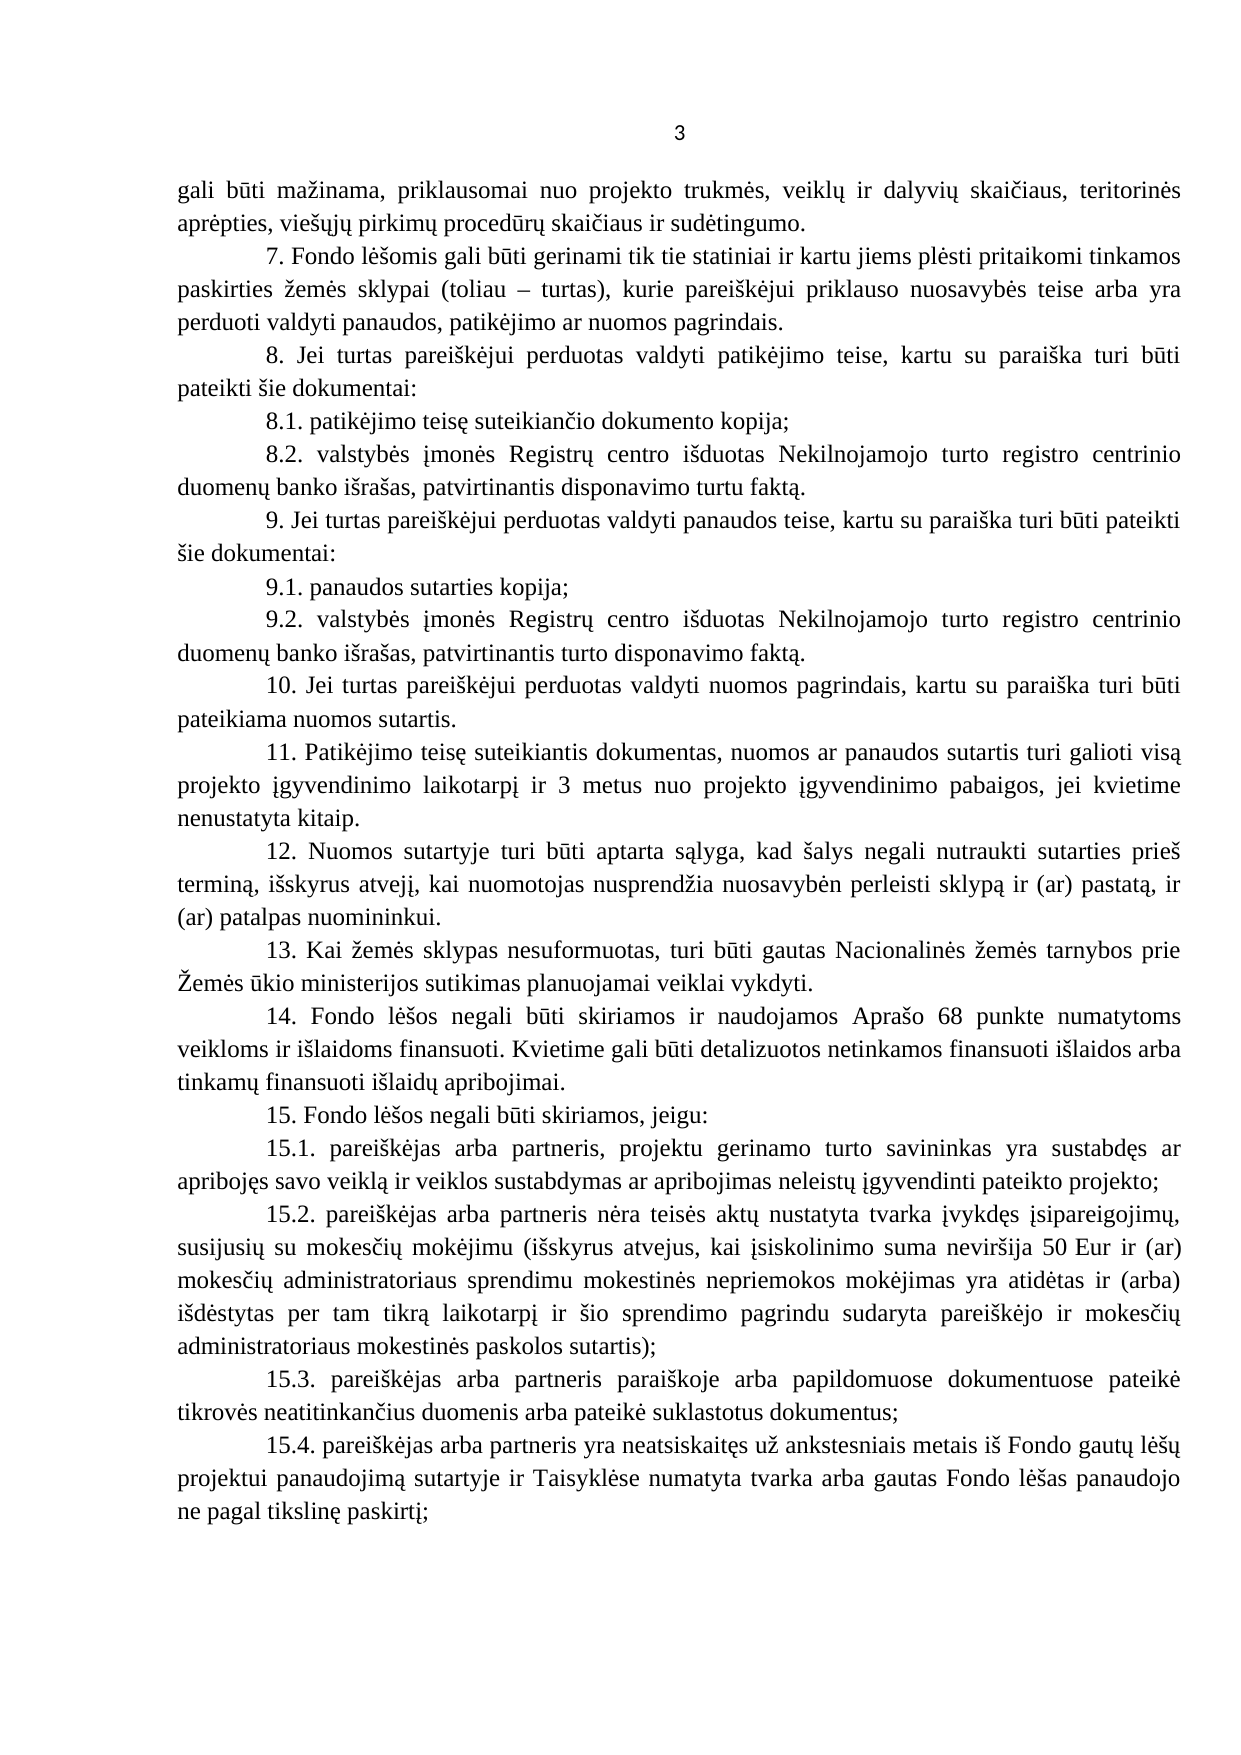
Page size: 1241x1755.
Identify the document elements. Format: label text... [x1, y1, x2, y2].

text gali būti mažinama, priklausomai nuo projekto trukmės, veiklų ir dalyvių skaičiaus, teritorinės aprėpties, viešųjų pirkimų procedūrų skaičiaus ir sudėtingumo. [177, 175, 1182, 237]
text 9.2. valstybės įmonės Registrų centro išduotas Nekilnojamojo turto registro centrinio duomenų banko išrašas, patvirtinantis turto disponavimo faktą. [177, 604, 1182, 666]
text 15.3. pareiškėjas arba partneris paraiškoje arba papildomuose dokumentuose pateikė tikrovės neatitinkančius duomenis arba pateikė suklastotus dokumentus; [177, 1364, 1182, 1426]
text 8.1. patikėjimo teisę suteikiančio dokumento kopija; [177, 406, 1182, 435]
text 12. Nuomos sutartyje turi būti aptarta sąlyga, kad šalys negali nutraukti sutarties prieš terminą, išskyrus atvejį, kai nuomotojas nusprendžia nuosavybėn perleisti sklypą ir (ar) pastatą, ir (ar) patalpas nuomininkui. [177, 836, 1182, 931]
text 13. Kai žemės sklypas nesuformuotas, turi būti gautas Nacionalinės žemės tarnybos prie Žemės ūkio ministerijos sutikimas planuojamai veiklai vykdyti. [177, 935, 1182, 997]
text 15.2. pareiškėjas arba partneris nėra teisės aktų nustatyta tvarka įvykdęs įsipareigojimų, susijusių su mokesčių mokėjimu (išskyrus atvejus, kai įsiskolinimo suma neviršija 50 Eur ir (ar) mokesčių administratoriaus sprendimu mokestinės nepriemokos mokėjimas yra atidėtas ir (arba) išdėstytas per tam tikrą laikotarpį ir šio sprendimo pagrindu sudaryta pareiškėjo ir mokesčių administratoriaus mokestinės paskolos sutartis); [177, 1199, 1182, 1360]
text 9. Jei turtas pareiškėjui perduotas valdyti panaudos teise, kartu su paraiška turi būti pateikti šie dokumentai: [177, 506, 1182, 567]
text 15.4. pareiškėjas arba partneris yra neatsiskaitęs už ankstesniais metais iš Fondo gautų lėšų projektui panaudojimą sutartyje ir Taisyklėse numatyta tvarka arba gautas Fondo lėšas panaudojo ne pagal tikslinę paskirtį; [177, 1430, 1182, 1525]
text 15. Fondo lėšos negali būti skiriamos, jeigu: [177, 1100, 1182, 1129]
text 9.1. panaudos sutarties kopija; [177, 572, 1182, 600]
text 8.2. valstybės įmonės Registrų centro išduotas Nekilnojamojo turto registro centrinio duomenų banko išrašas, patvirtinantis disponavimo turtu faktą. [177, 439, 1182, 501]
text 8. Jei turtas pareiškėjui perduotas valdyti patikėjimo teise, kartu su paraiška turi būti pateikti šie dokumentai: [177, 340, 1182, 402]
text 10. Jei turtas pareiškėjui perduotas valdyti nuomos pagrindais, kartu su paraiška turi būti pateikiama nuomos sutartis. [177, 671, 1182, 732]
text 14. Fondo lėšos negali būti skiriamos ir naudojamos Aprašo 68 punkte numatytoms veikloms ir išlaidoms finansuoti. Kvietime gali būti detalizuotos netinkamos finansuoti išlaidos arba tinkamų finansuoti išlaidų apribojimai. [177, 1001, 1182, 1096]
text 15.1. pareiškėjas arba partneris, projektu gerinamo turto savininkas yra sustabdęs ar apribojęs savo veiklą ir veiklos sustabdymas ar apribojimas neleistų įgyvendinti pateikto projekto; [177, 1133, 1182, 1195]
text 7. Fondo lėšomis gali būti gerinami tik tie statiniai ir kartu jiems plėsti pritaikomi tinkamos paskirties žemės sklypai (toliau – turtas), kurie pareiškėjui priklauso nuosavybės teise arba yra perduoti valdyti panaudos, patikėjimo ar nuomos pagrindais. [177, 241, 1182, 336]
text 11. Patikėjimo teisę suteikiantis dokumentas, nuomos ar panaudos sutartis turi galioti visą projekto įgyvendinimo laikotarpį ir 3 metus nuo projekto įgyvendinimo pabaigos, jei kvietime nenustatyta kitaip. [177, 737, 1182, 831]
